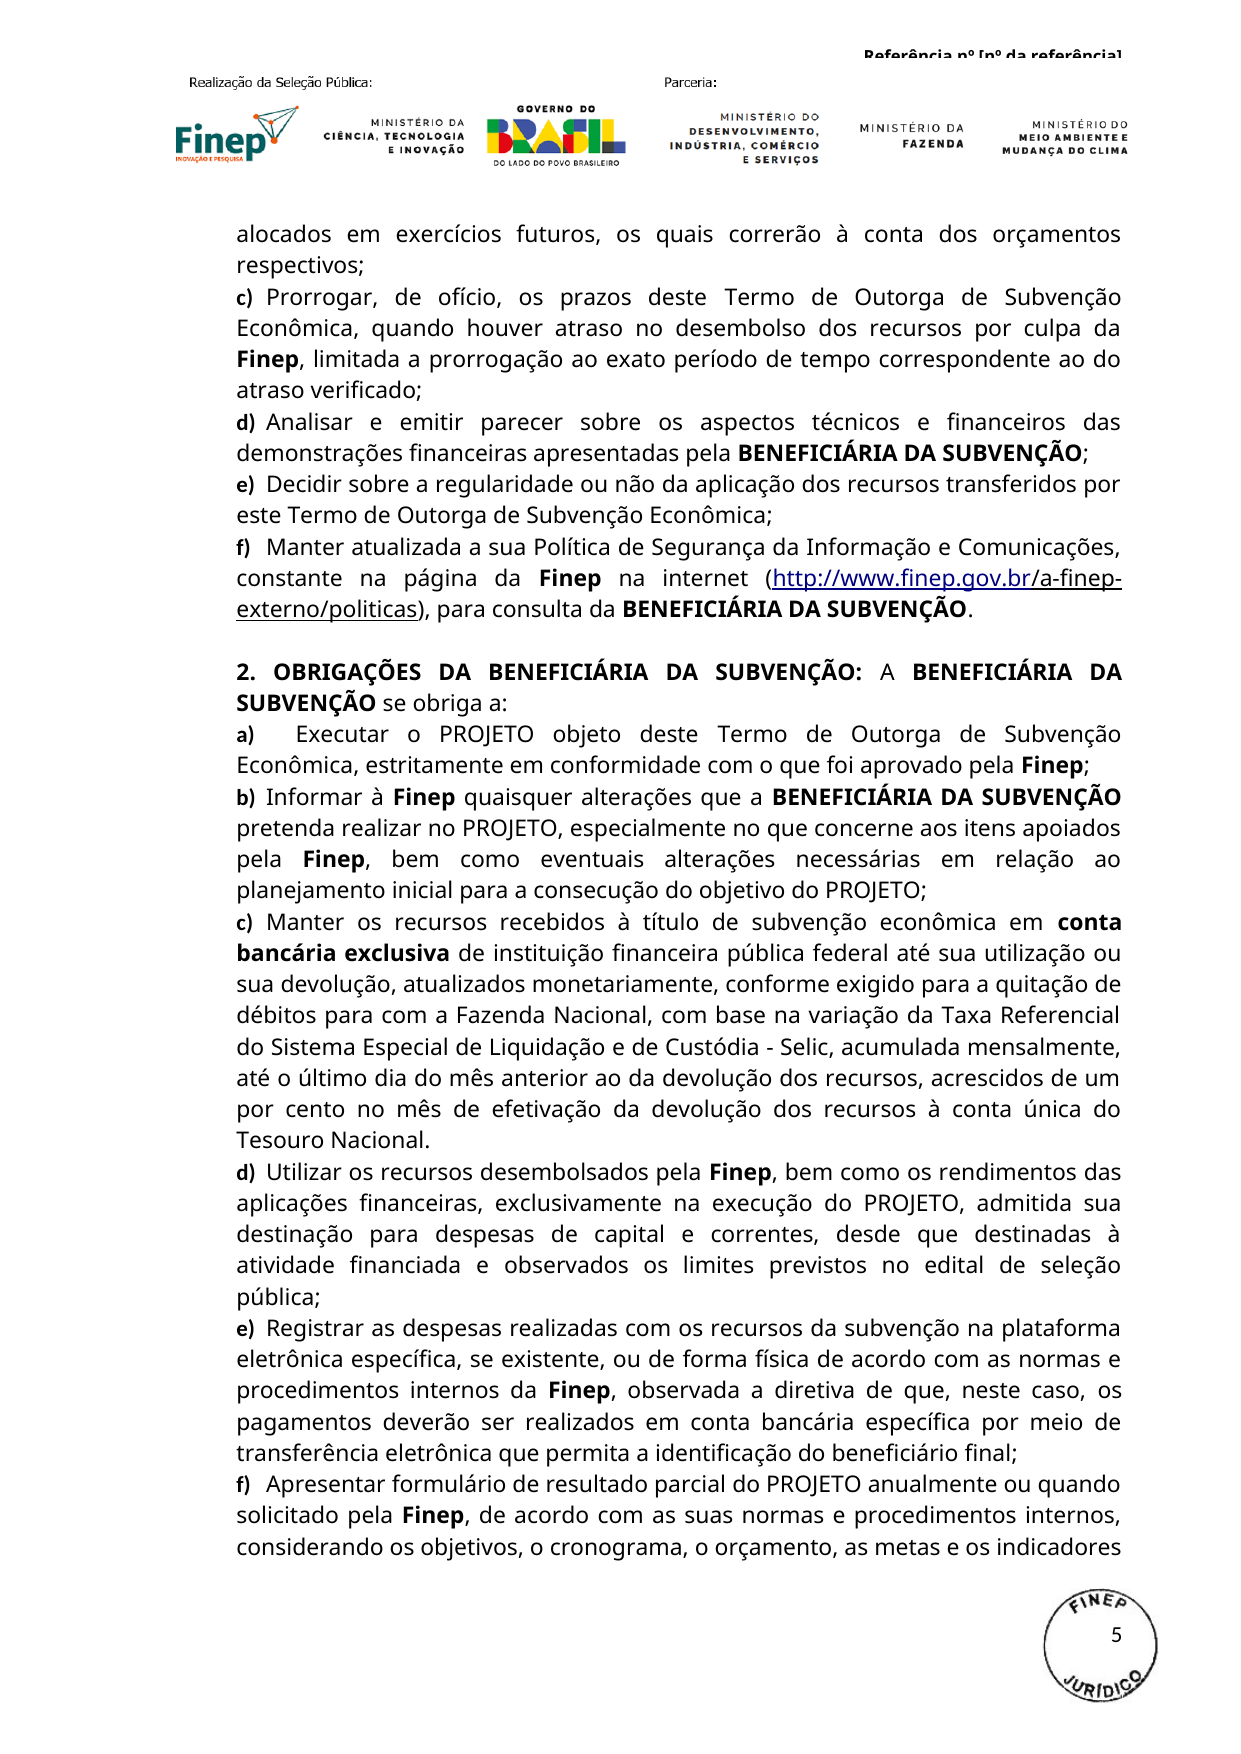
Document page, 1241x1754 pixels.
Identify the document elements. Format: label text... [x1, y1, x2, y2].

list Decidir sobre a regularidade ou não da aplicação dos recursos transferidos por este Termo de Outorga de Subvenção Econômica; [236, 468, 1122, 531]
list Registrar as despesas realizadas com os recursos da subvenção na plataforma eletrônica específica, se existente, ou de forma física de acordo com as normas e procedimentos internos da Finep, observada a diretiva de que, neste caso, os pagamentos deverão ser realizados em conta bancária específica por meio de transferência eletrônica que permita a identificação do beneficiário final; [236, 1312, 1122, 1468]
list Utilizar os recursos desembolsados pela Finep, bem como os rendimentos das aplicações financeiras, exclusivamente na execução do PROJETO, admitida sua destinação para despesas de capital e correntes, desde que destinadas à atividade financiada e observados os limites previstos no edital de seleção pública; [236, 1156, 1122, 1312]
list Informar à Finep quaisquer alterações que a BENEFICIÁRIA DA SUBVENÇÃO pretenda realizar no PROJETO, especialmente no que concerne aos itens apoiados pela Finep, bem como eventuais alterações necessárias em relação ao planejamento inicial para a consecução do objetivo do PROJETO; [236, 781, 1122, 906]
list Manter atualizada a sua Política de Segurança da Informação e Comunicações, constante na página da Finep na internet (http://www.finep.gov.br/a-finep-externo/politicas), para consulta da BENEFICIÁRIA DA SUBVENÇÃO. [236, 531, 1122, 624]
subtitle 2. OBRIGAÇÕES DA BENEFICIÁRIA DA SUBVENÇÃO: A BENEFICIÁRIA DA SUBVENÇÃO se obriga a: [236, 656, 1122, 718]
list Apresentar formulário de resultado parcial do PROJETO anualmente ou quando solicitado pela Finep, de acordo com as suas normas e procedimentos internos, considerando os objetivos, o cronograma, o orçamento, as metas e os indicadores [236, 1468, 1122, 1562]
list Manter os recursos recebidos à título de subvenção econômica em conta bancária exclusiva de instituição financeira pública federal até sua utilização ou sua devolução, atualizados monetariamente, conforme exigido para a quitação de débitos para com a Fazenda Nacional, com base na variação da Taxa Referencial do Sistema Especial de Liquidação e de Custódia - Selic, acumulada mensalmente, até o último dia do mês anterior ao da devolução dos recursos, acrescidos de um por cento no mês de efetivação da devolução dos recursos à conta única do Tesouro Nacional. [236, 906, 1122, 1156]
list Executar o PROJETO objeto deste Termo de Outorga de Subvenção Econômica, estritamente em conformidade com o que foi aprovado pela Finep; [236, 718, 1122, 781]
list alocados em exercícios futuros, os quais correrão à conta dos orçamentos respectivos; [236, 218, 1122, 281]
list Analisar e emitir parecer sobre os aspectos técnicos e financeiros das demonstrações financeiras apresentadas pela BENEFICIÁRIA DA SUBVENÇÃO; [236, 406, 1122, 468]
list Prorrogar, de ofício, os prazos deste Termo de Outorga de Subvenção Econômica, quando houver atraso no desembolso dos recursos por culpa da Finep, limitada a prorrogação ao exato período de tempo correspondente ao do atraso verificado; [236, 281, 1122, 406]
